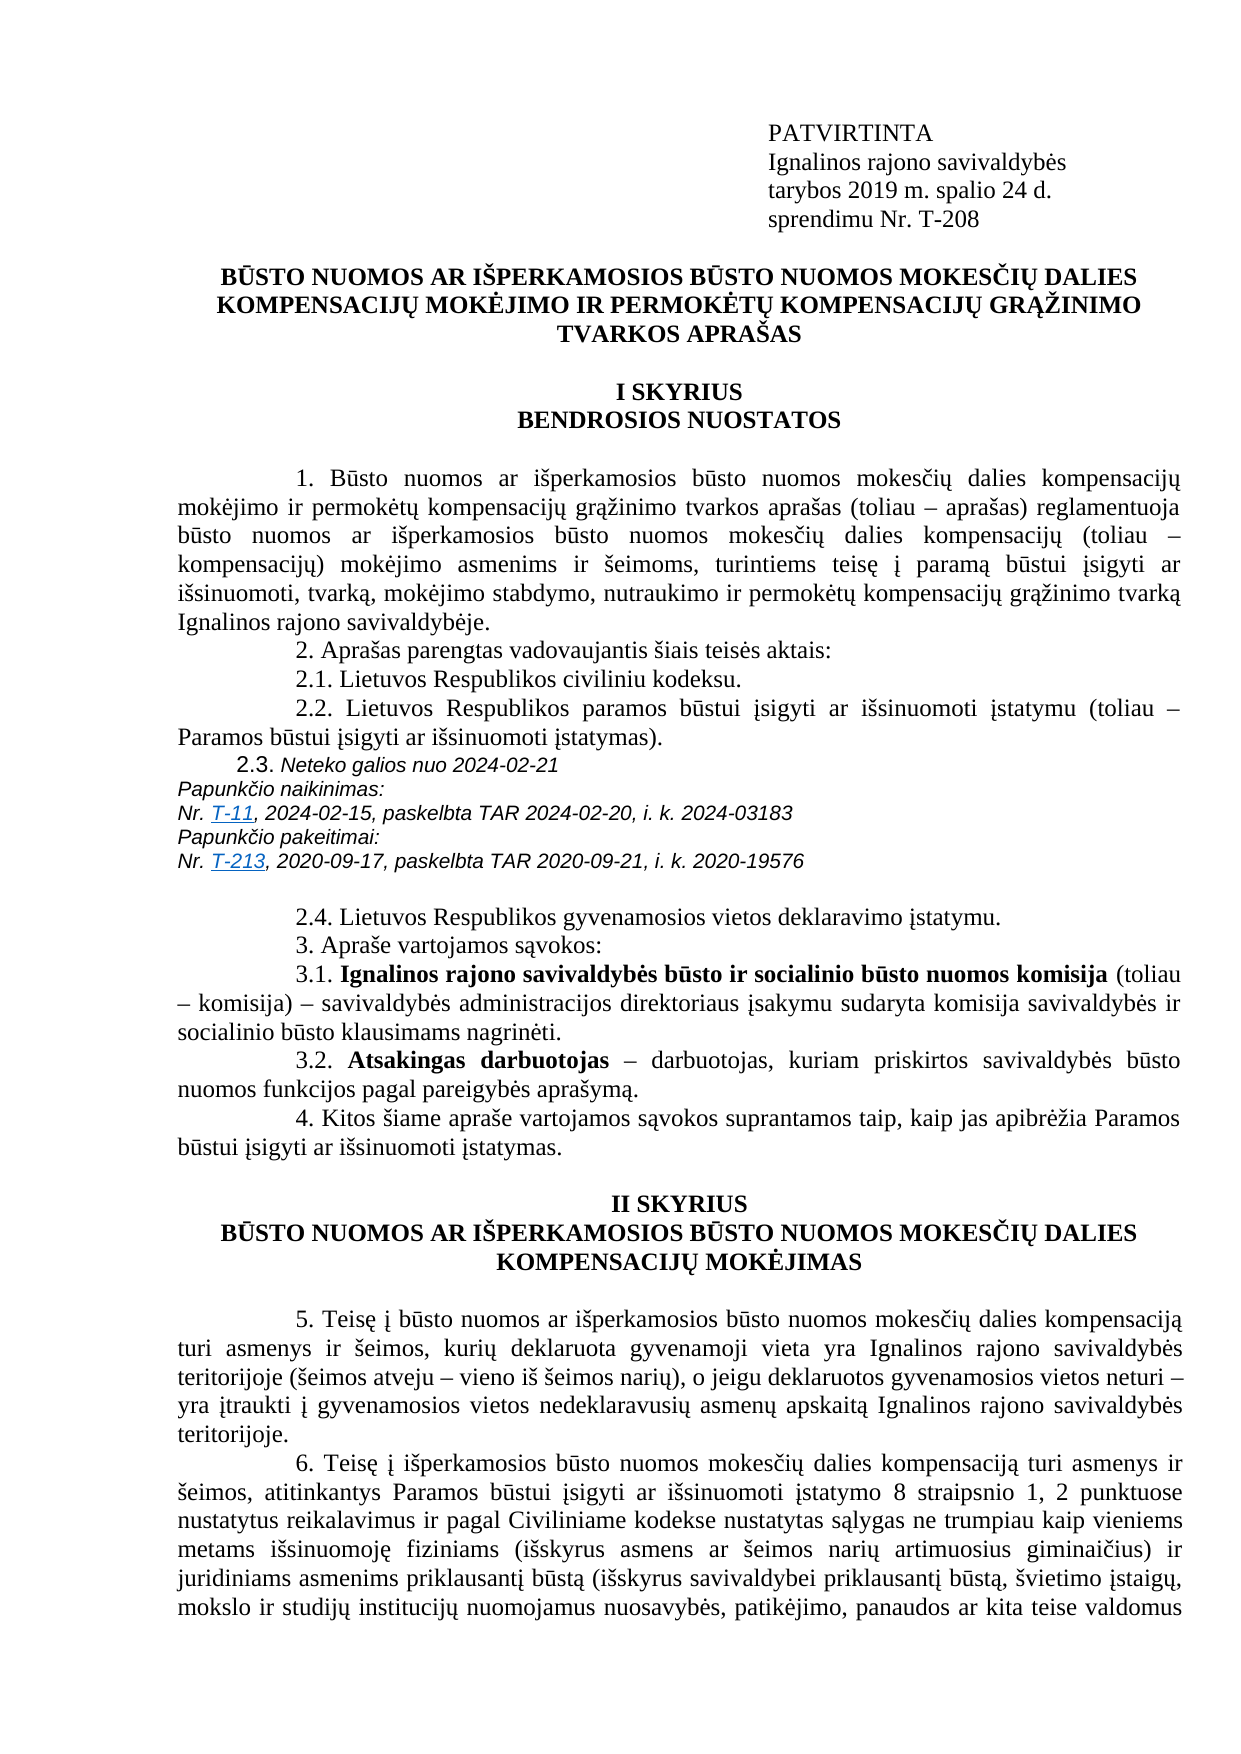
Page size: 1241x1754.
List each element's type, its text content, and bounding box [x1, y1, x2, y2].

text 1. Būsto nuomos ar išperkamosios būsto nuomos mokesčių dalies kompensacijų mokėjimo ir permokėtų kompensacijų grąžinimo tvarkos aprašas (toliau – aprašas) reglamentuoja būsto nuomos ar išperkamosios būsto nuomos mokesčių dalies kompensacijų (toliau – kompensacijų) mokėjimo asmenims ir šeimoms, turintiems teisę į paramą būstui įsigyti ar išsinuomoti, tvarką, mokėjimo stabdymo, nutraukimo ir permokėtų kompensacijų grąžinimo tvarką Ignalinos rajono savivaldybėje. [177, 463, 1181, 636]
text 2.1. Lietuvos Respublikos civiliniu kodeksu. [177, 664, 1181, 693]
text 3. Apraše vartojamos sąvokos: [177, 930, 1181, 959]
text 2. Aprašas parengtas vadovaujantis šiais teisės aktais: [177, 636, 1181, 664]
text 3.2. Atsakingas darbuotojas – darbuotojas, kuriam priskirtos savivaldybės būsto nuomos funkcijos pagal pareigybės aprašymą. [177, 1045, 1181, 1103]
text 2.4. Lietuvos Respublikos gyvenamosios vietos deklaravimo įstatymu. [177, 902, 1181, 930]
text Papunkčio pakeitimai: [177, 825, 1181, 849]
text tarybos 2019 m. spalio 24 d. [177, 176, 1181, 204]
text PATVIRTINTA [177, 118, 1181, 147]
text Ignalinos rajono savivaldybės [177, 147, 1181, 176]
text 4. Kitos šiame apraše vartojamos sąvokos suprantamos taip, kaip jas apibrėžia Paramos būstui įsigyti ar išsinuomoti įstatymas. [177, 1103, 1181, 1160]
text Papunkčio naikinimas: [177, 777, 1181, 801]
text 2.3. Neteko galios nuo 2024-02-21 [177, 751, 1181, 777]
text Nr. T-213, 2020-09-17, paskelbta TAR 2020-09-21, i. k. 2020-19576 [177, 849, 1181, 873]
text 6. Teisę į išperkamosios būsto nuomos mokesčių dalies kompensaciją turi asmenys ir šeimos, atitinkantys Paramos būstui įsigyti ar išsinuomoti įstatymo 8 straipsnio 1, 2 punktuose nustatytus reikalavimus ir pagal Civiliniame kodekse nustatytas sąlygas ne trumpiau kaip vieniems metams išsinuomoję fiziniams (išskyrus asmens ar šeimos narių artimuosius giminaičius) ir juridiniams asmenims priklausantį būstą (išskyrus savivaldybei priklausantį būstą, švietimo įstaigų, mokslo ir studijų institucijų nuomojamus nuosavybės, patikėjimo, panaudos ar kita teise valdomus [177, 1448, 1183, 1620]
text 2.2. Lietuvos Respublikos paramos būstui įsigyti ar išsinuomoti įstatymu (toliau – Paramos būstui įsigyti ar išsinuomoti įstatymas). [177, 693, 1181, 751]
text II SKYRIUS [177, 1189, 1181, 1218]
text I SKYRIUS [177, 377, 1181, 406]
text 3.1. Ignalinos rajono savivaldybės būsto ir socialinio būsto nuomos komisija (toliau – komisija) – savivaldybės administracijos direktoriaus įsakymu sudaryta komisija savivaldybės ir socialinio būsto klausimams nagrinėti. [177, 959, 1181, 1045]
text 5. Teisę į būsto nuomos ar išperkamosios būsto nuomos mokesčių dalies kompensaciją turi asmenys ir šeimos, kurių deklaruota gyvenamoji vieta yra Ignalinos rajono savivaldybės teritorijoje (šeimos atveju – vieno iš šeimos narių), o jeigu deklaruotos gyvenamosios vietos neturi – yra įtraukti į gyvenamosios vietos nedeklaravusių asmenų apskaitą Ignalinos rajono savivaldybės teritorijoje. [177, 1304, 1183, 1448]
text sprendimu Nr. T-208 [177, 204, 1181, 233]
text BENDROSIOS NUOSTATOS [177, 406, 1181, 434]
text BŪSTO NUOMOS AR IŠPERKAMOSIOS BŪSTO NUOMOS MOKESČIŲ DALIES KOMPENSACIJŲ MOKĖJIMAS [177, 1218, 1181, 1275]
text BŪSTO NUOMOS AR IŠPERKAMOSIOS BŪSTO NUOMOS MOKESČIŲ DALIES KOMPENSACIJŲ MOKĖJIMO IR PERMOKĖTŲ KOMPENSACIJŲ GRĄŽINIMO TVARKOS APRAŠAS [177, 262, 1181, 348]
text Nr. T-11, 2024-02-15, paskelbta TAR 2024-02-20, i. k. 2024-03183 [177, 801, 1181, 825]
